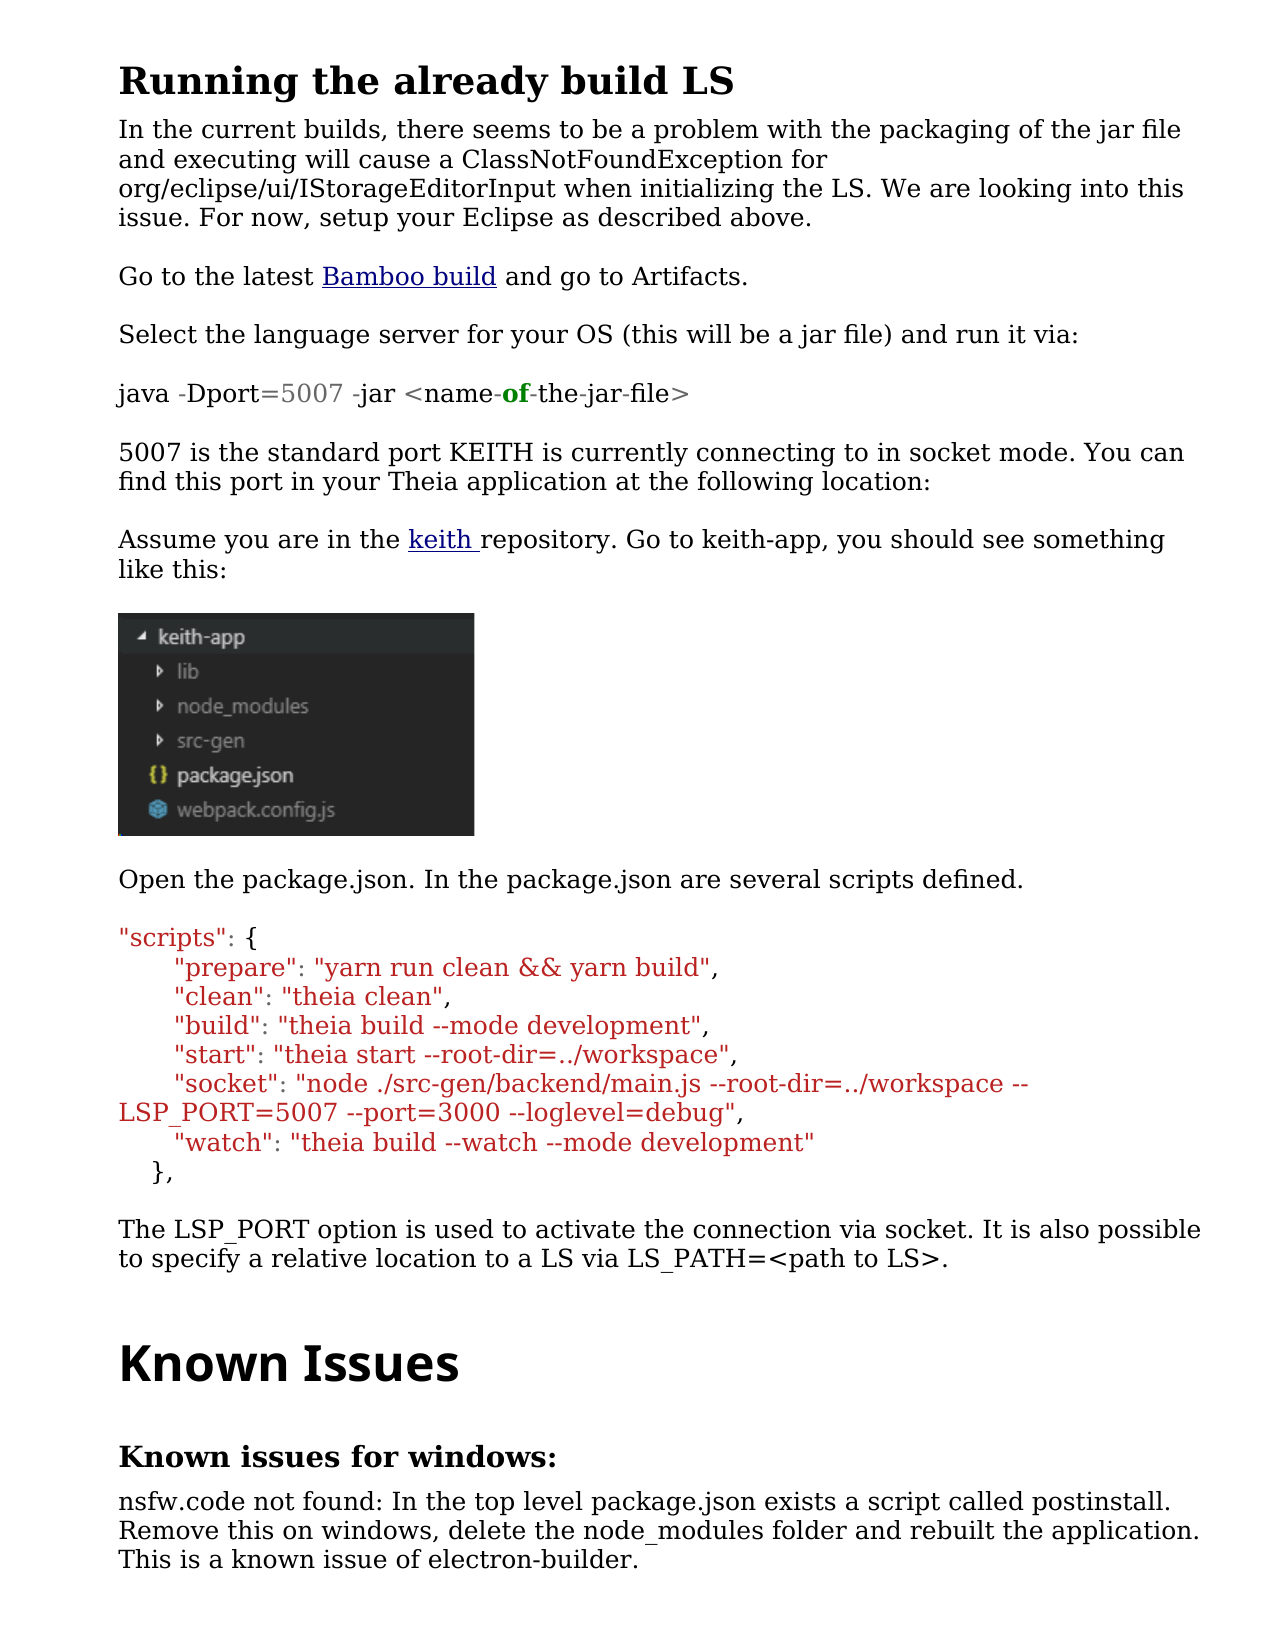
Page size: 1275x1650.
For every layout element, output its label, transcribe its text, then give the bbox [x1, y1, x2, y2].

text java -Dport=5007 -jar <name-of-the-jar-file> [118, 379, 1216, 408]
text Select the language server for your OS (this will be a jar file) and run it via: [118, 320, 1216, 349]
text In the current builds, there seems to be a problem with the packaging of the jar file and executing will cause a ClassNotFoundException for org/eclipse/ui/IStorageEditorInput when initializing the LS. We are looking into this issue. For now, setup your Eclipse as described above. [118, 116, 1216, 232]
text Open the package.json. In the package.json are several scripts defined. [118, 865, 1216, 894]
text "scripts": { "prepare": "yarn run clean && yarn build", "clean": "theia clean", "build": "theia build --mode development", "start": "theia start --root-dir=../workspace", "socket": "node ./src-gen/backend/main.js --root-dir=../workspace --LSP_PORT=5007 --port=3000 --loglevel=debug", "watch": "theia build --watch --mode development" }, [118, 923, 1216, 1186]
text 5007 is the standard port KEITH is currently connecting to in socket mode. You can find this port in your Theia application at the following location: [118, 438, 1216, 496]
subtitle Known Issues [118, 1328, 1216, 1396]
subtitle Running the already build LS [118, 59, 1216, 103]
subtitle Known issues for windows: [118, 1441, 1216, 1475]
text Assume you are in the keith repository. Go to keith-app, you should see something like this: [118, 526, 1216, 584]
picture [118, 613, 475, 836]
text Go to the latest Bamboo build and go to Artifacts. [118, 262, 1216, 291]
text nsfw.code not found: In the top level package.json exists a script called postinstall. Remove this on windows, delete the node_modules folder and rebuilt the application. This is a known issue of electron-builder. [118, 1487, 1216, 1575]
text The LSP_PORT option is used to activate the connection via socket. It is also possible to specify a relative location to a LS via LS_PATH=<path to LS>. [118, 1216, 1216, 1274]
